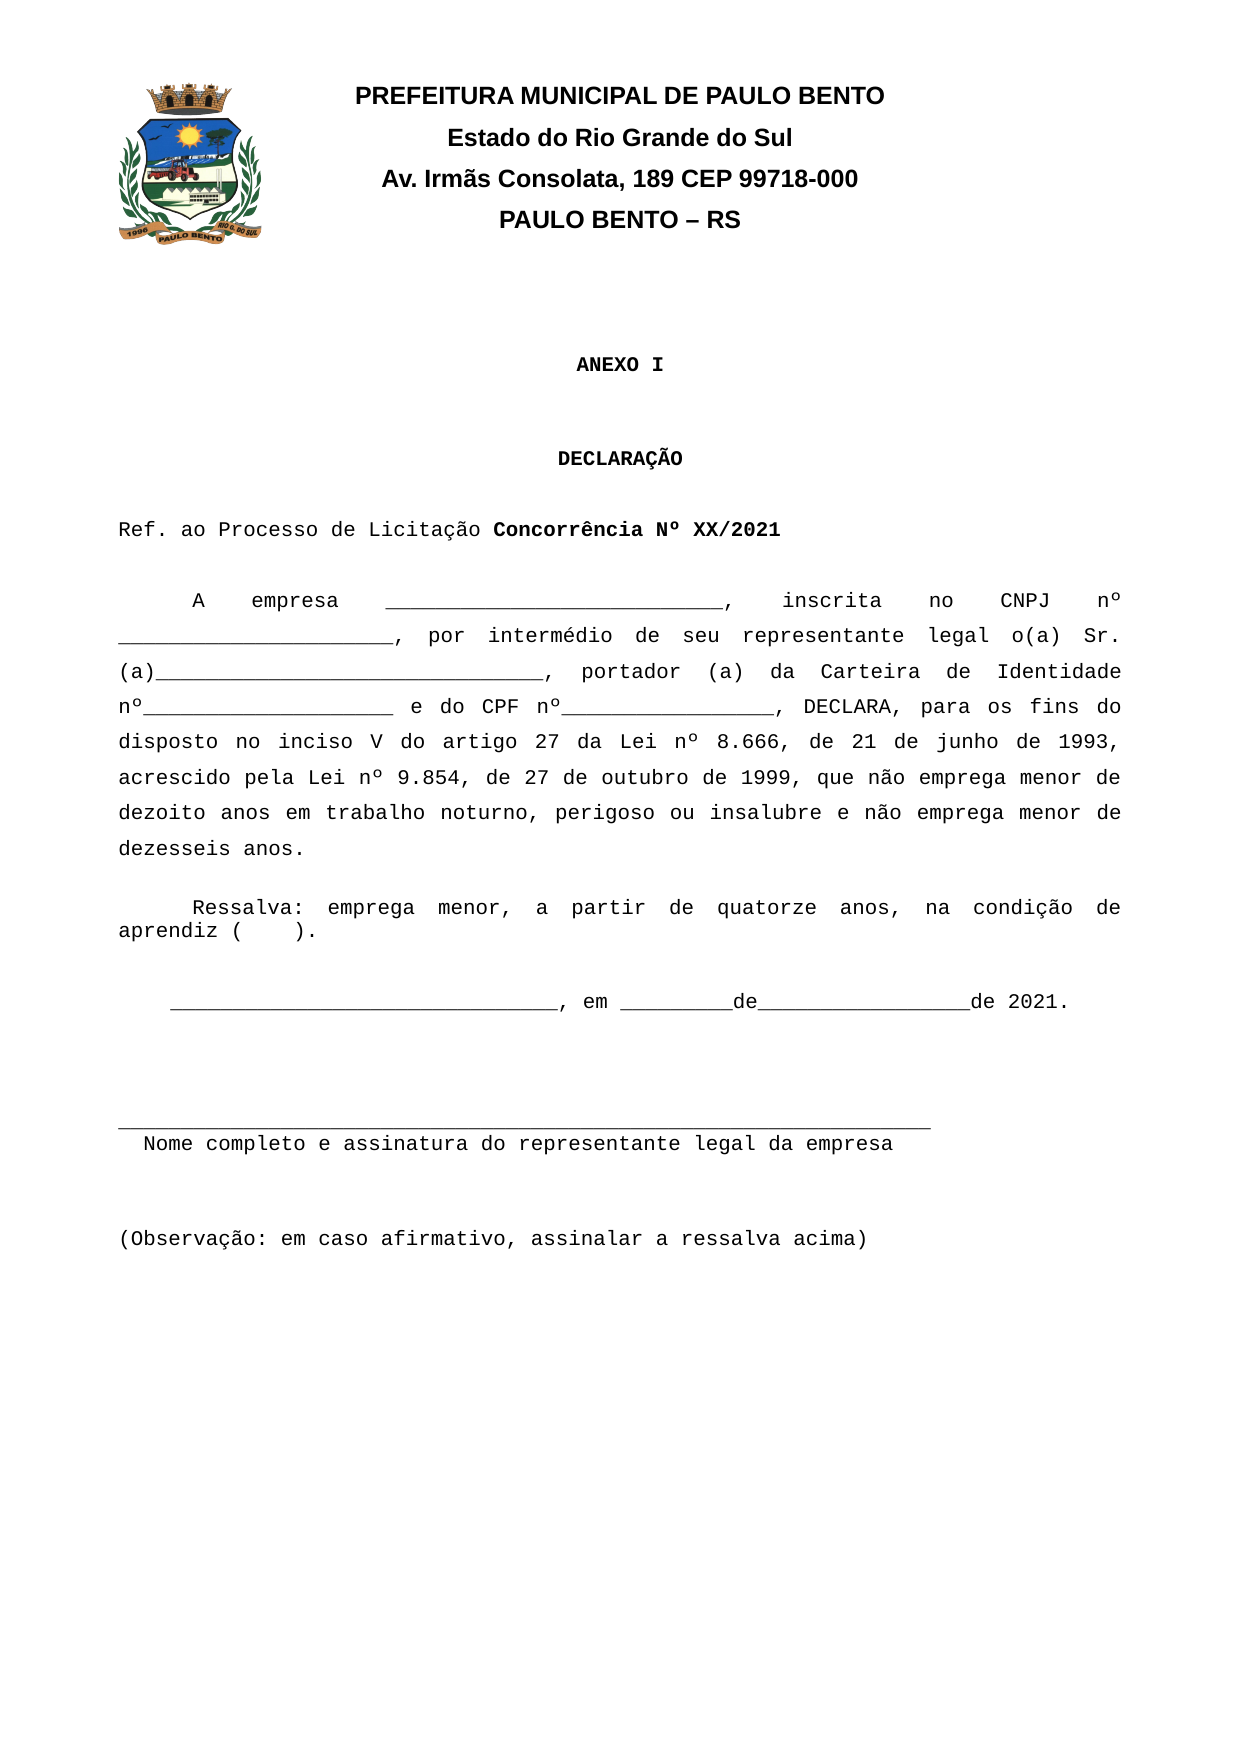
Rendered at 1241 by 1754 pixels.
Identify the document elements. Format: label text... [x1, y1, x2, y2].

text Ressalva: emprega menor, a partir de quatorze anos, na condição de aprendiz ( ). [118, 897, 1122, 944]
picture [118, 82, 262, 245]
text Ref. ao Processo de Licitação Concorrência Nº XX/2021 [118, 519, 1122, 543]
text Nome completo e assinatura do representante legal da empresa [118, 1133, 1122, 1157]
text _________________________________________________________________ [118, 1109, 1122, 1133]
text (Observação: em caso afirmativo, assinalar a ressalva acima) [118, 1228, 1122, 1251]
text ANEXO I [118, 353, 1122, 377]
text A empresa ___________________________, inscrita no CNPJ nº ______________________, por intermédio de seu representante legal o(a) Sr.(a)_______________________________, portador (a) da Carteira de Identidade nº____________________ e do CPF nº_________________, DECLARA, para os fins do disposto no inciso V do artigo 27 da Lei nº 8.666, de 21 de junho de 1993, acrescido pela Lei nº 9.854, de 27 de outubro de 1999, que não emprega menor de dezoito anos em trabalho noturno, perigoso ou insalubre e não emprega menor de dezesseis anos. [118, 590, 1122, 861]
text _______________________________, em _________de_________________de 2021. [118, 991, 1122, 1015]
text DECLARAÇÃO [118, 448, 1122, 472]
